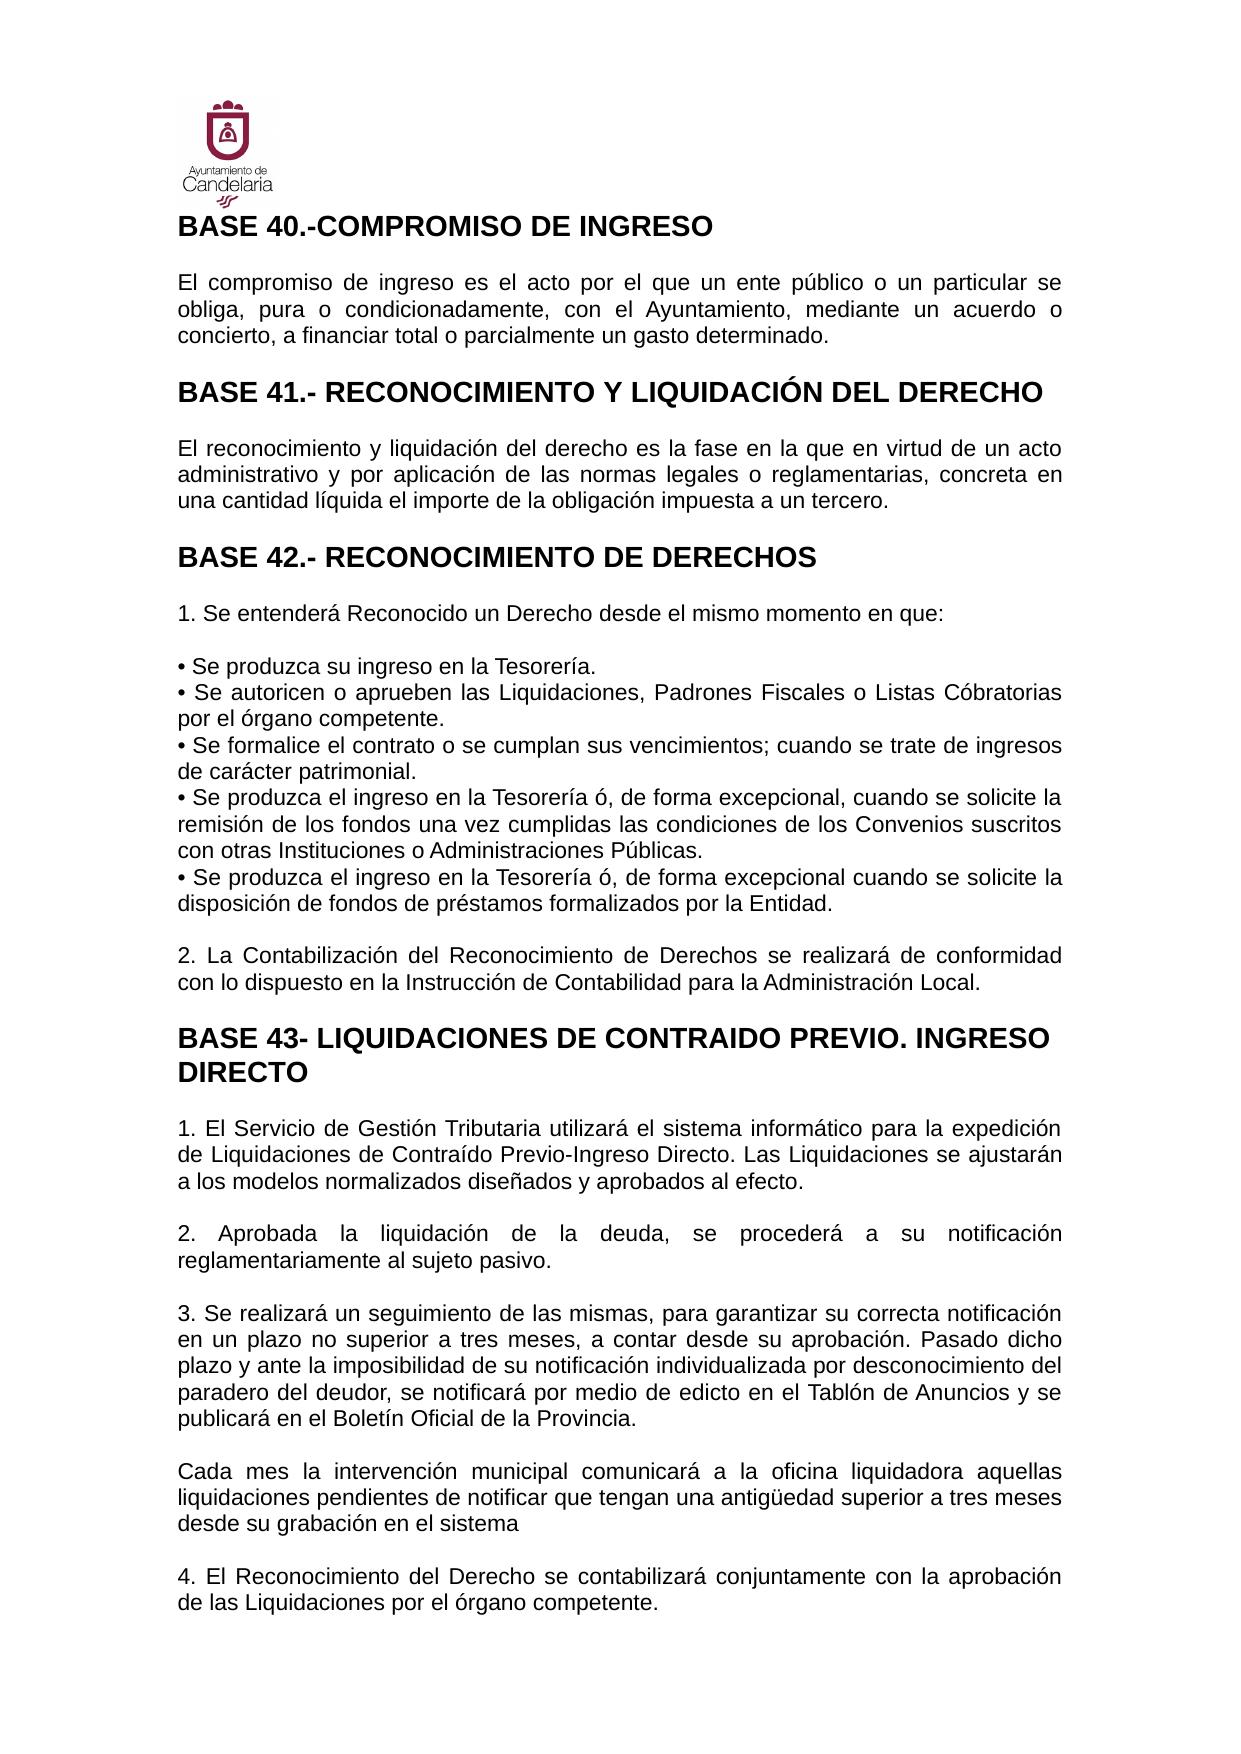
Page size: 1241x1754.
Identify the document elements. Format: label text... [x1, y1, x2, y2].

subtitle BASE 42.- RECONOCIMIENTO DE DERECHOS [177, 540, 1063, 573]
text 1. El Servicio de Gestión Tributaria utilizará el sistema informático para la expedición de Liquidaciones de Contraído Previo-Ingreso Directo. Las Liquidaciones se ajustarán a los modelos normalizados diseñados y aprobados al efecto. [177, 1115, 1063, 1194]
text Cada mes la intervención municipal comunicará a la oficina liquidadora aquellas liquidaciones pendientes de notificar que tengan una antigüedad superior a tres meses desde su grabación en el sistema [177, 1458, 1063, 1537]
text 1. Se entenderá Reconocido un Derecho desde el mismo momento en que: [177, 600, 1063, 626]
subtitle BASE 43- LIQUIDACIONES DE CONTRAIDO PREVIO. INGRESO DIRECTO [177, 1022, 1063, 1089]
text 4. El Reconocimiento del Derecho se contabilizará conjuntamente con la aprobación de las Liquidaciones por el órgano competente. [177, 1563, 1063, 1616]
text 2. La Contabilización del Reconocimiento de Derechos se realizará de conformidad con lo dispuesto en la Instrucción de Contabilidad para la Administración Local. [177, 942, 1063, 995]
subtitle BASE 40.-COMPROMISO DE INGRESO [177, 209, 1063, 243]
text • Se produzca el ingreso en la Tesorería ó, de forma excepcional cuando se solicite la disposición de fondos de préstamos formalizados por la Entidad. [177, 863, 1063, 916]
text El compromiso de ingreso es el acto por el que un ente público o un particular se obliga, pura o condicionadamente, con el Ayuntamiento, mediante un acuerdo o concierto, a financiar total o parcialmente un gasto determinado. [177, 269, 1063, 348]
text • Se autoricen o aprueben las Liquidaciones, Padrones Fiscales o Listas Cóbratorias por el órgano competente. [177, 679, 1063, 732]
subtitle BASE 41.- RECONOCIMIENTO Y LIQUIDACIÓN DEL DERECHO [177, 375, 1063, 408]
text • Se formalice el contrato o se cumplan sus vencimientos; cuando se trate de ingresos de carácter patrimonial. [177, 732, 1063, 784]
text El reconocimiento y liquidación del derecho es la fase en la que en virtud de un acto administrativo y por aplicación de las normas legales o reglamentarias, concreta en una cantidad líquida el importe de la obligación impuesta a un tercero. [177, 434, 1063, 514]
text 3. Se realizará un seguimiento de las mismas, para garantizar su correcta notificación en un plazo no superior a tres meses, a contar desde su aprobación. Pasado dicho plazo y ante la imposibilidad de su notificación individualizada por desconocimiento del paradero del deudor, se notificará por medio de edicto en el Tablón de Anuncios y se publicará en el Boletín Oficial de la Provincia. [177, 1299, 1063, 1431]
text • Se produzca el ingreso en la Tesorería ó, de forma excepcional, cuando se solicite la remisión de los fondos una vez cumplidas las condiciones de los Convenios suscritos con otras Instituciones o Administraciones Públicas. [177, 784, 1063, 863]
text • Se produzca su ingreso en la Tesorería. [177, 653, 1063, 679]
text 2. Aprobada la liquidación de la deuda, se procederá a su notificación reglamentariamente al sujeto pasivo. [177, 1220, 1063, 1273]
